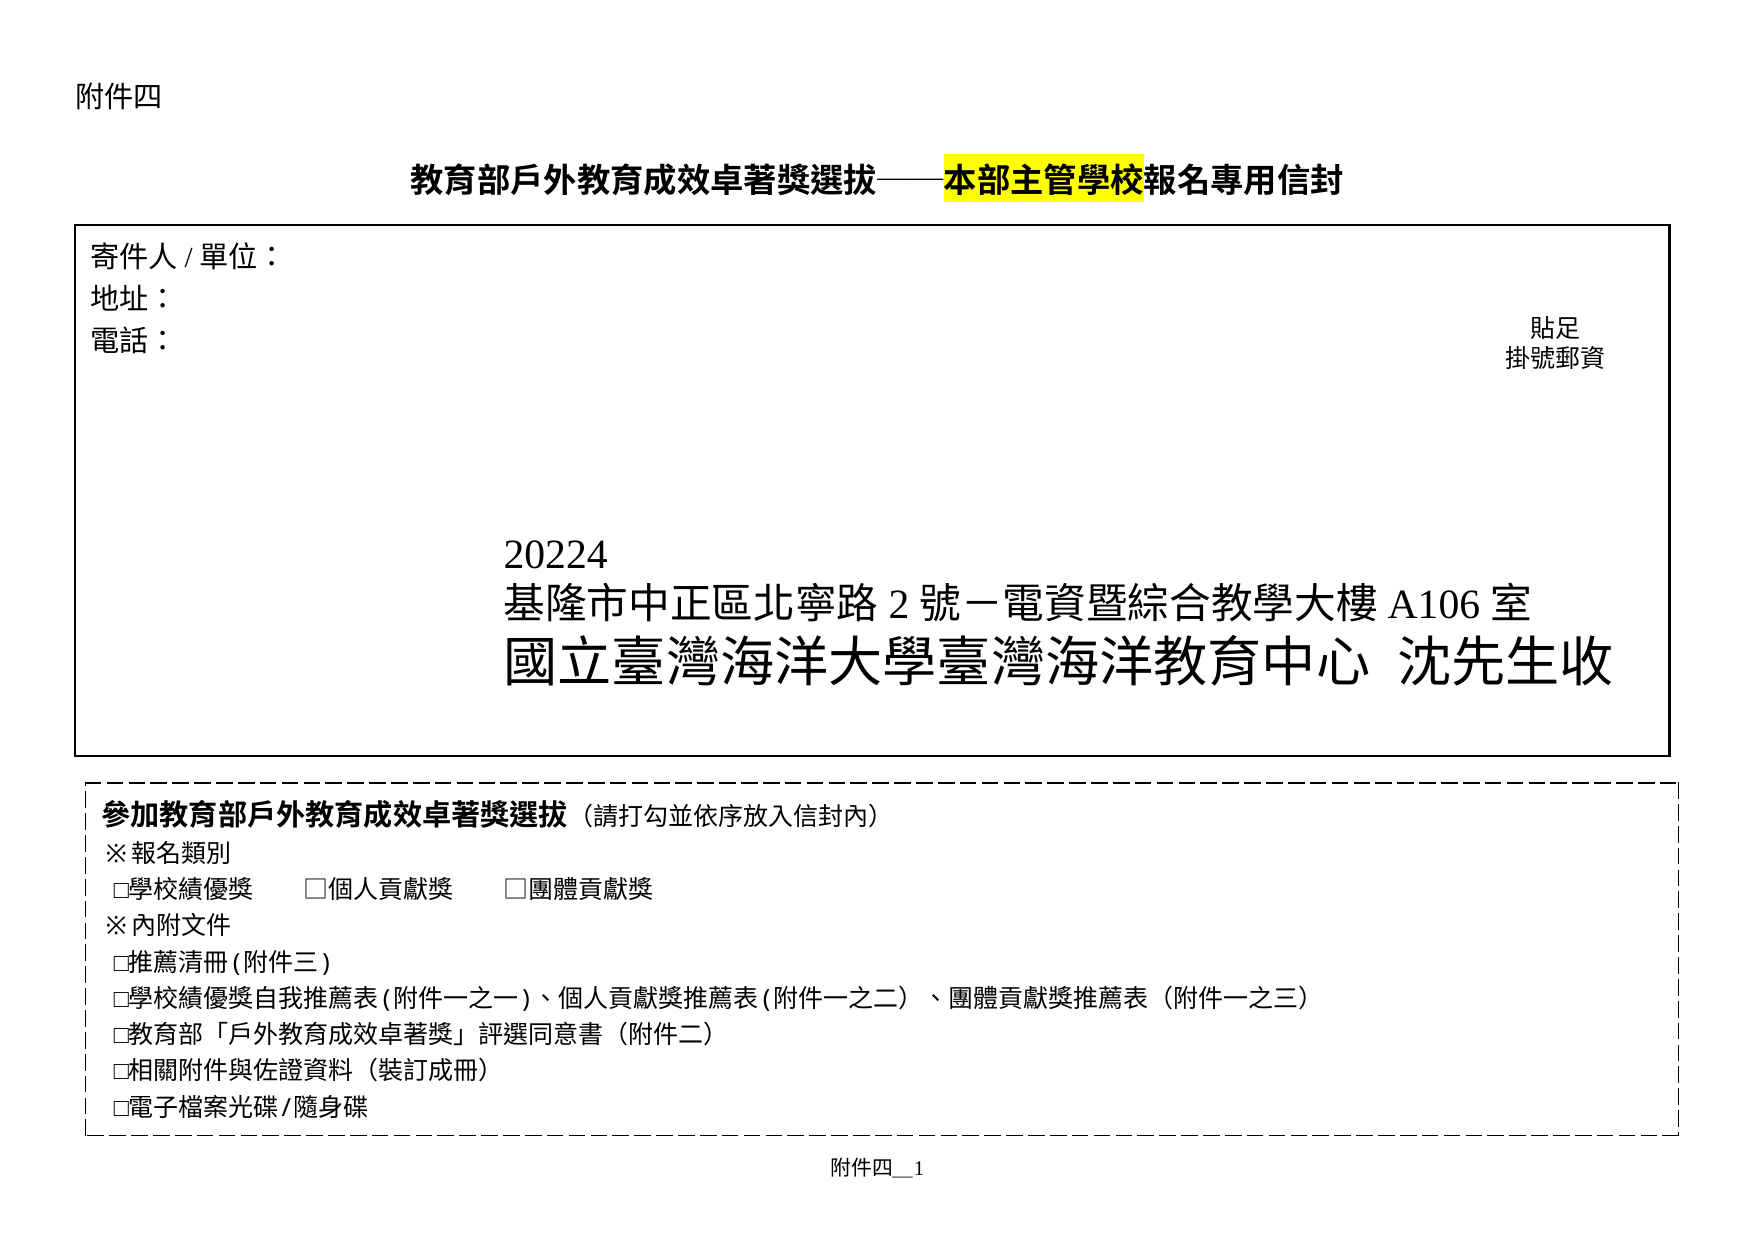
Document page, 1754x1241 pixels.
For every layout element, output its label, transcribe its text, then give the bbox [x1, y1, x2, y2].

text □相關附件與佐證資料（裝訂成冊） [114, 1051, 1662, 1087]
text □推薦清冊(附件三) [114, 942, 1662, 978]
text □電子檔案光碟/隨身碟 [114, 1087, 1662, 1123]
text 教育部戶外教育成效卓著獎選拔──本部主管學校報名專用信封 [75, 136, 1679, 199]
text ※報名類別 [101, 833, 1662, 869]
text 附件四 [75, 74, 1679, 116]
text □學校績優獎 □個人貢獻獎 □團體貢獻獎 [114, 869, 1662, 906]
text □教育部「戶外教育成效卓著獎」評選同意書（附件二） [114, 1014, 1662, 1051]
text □學校績優獎自我推薦表(附件一之一)、個人貢獻獎推薦表(附件一之二）、團體貢獻獎推薦表（附件一之三） [114, 978, 1662, 1014]
text ※內附文件 [101, 906, 1662, 942]
text 參加教育部戶外教育成效卓著獎選拔（請打勾並依序放入信封內） [101, 791, 1662, 833]
